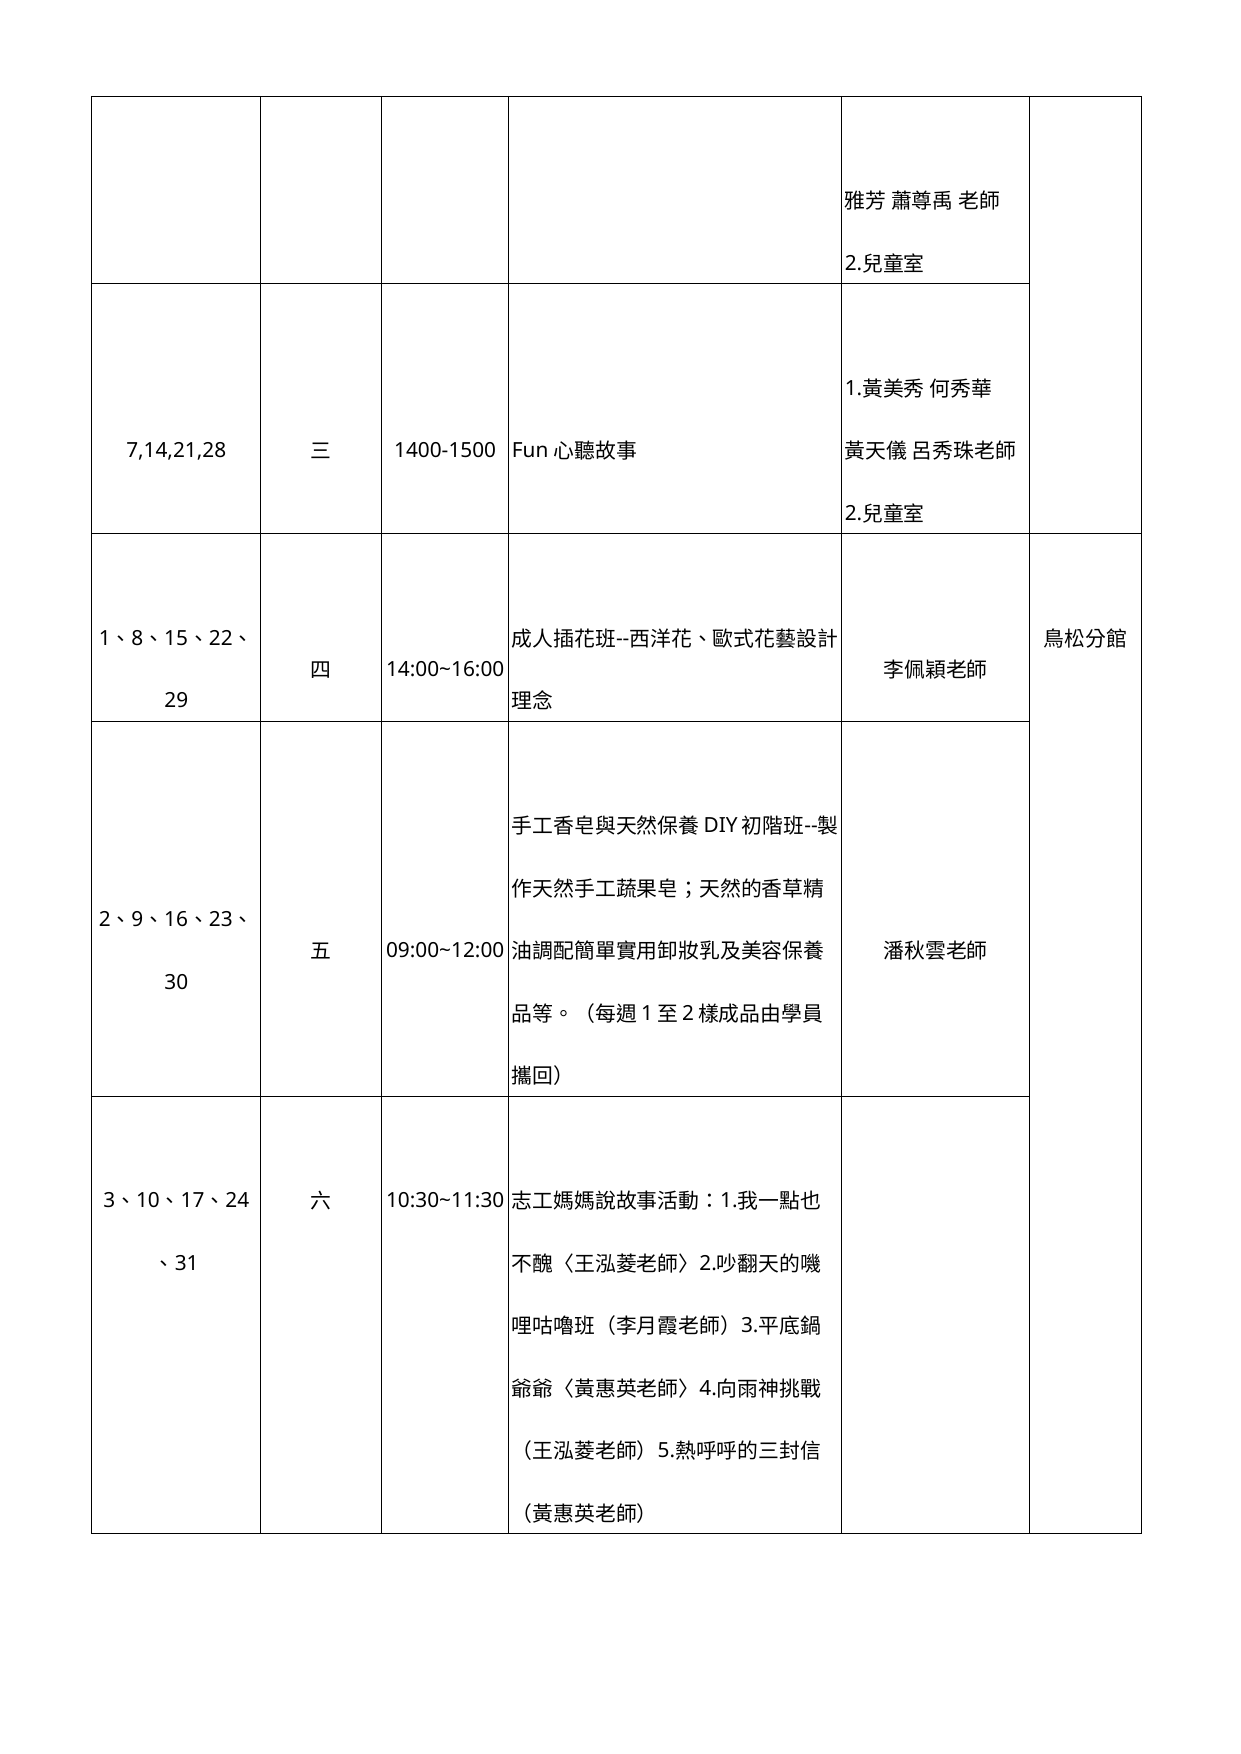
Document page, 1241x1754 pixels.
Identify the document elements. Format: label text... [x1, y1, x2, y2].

table_cell 09:00~12:00 [382, 722, 508, 1096]
table_cell 7,14,21,28 [92, 284, 260, 533]
table_cell [509, 97, 841, 283]
table_cell 六 [261, 1097, 381, 1533]
table_cell 14:00~16:00 [382, 534, 508, 721]
table_cell 鳥松分館 [1030, 534, 1141, 1533]
table_cell 四 [261, 534, 381, 721]
table_cell [92, 97, 260, 283]
table_cell 五 [261, 722, 381, 1096]
table_cell [261, 97, 381, 283]
table_cell 手工香皂與天然保養DIY初階班--製作天然手工蔬果皂；天然的香草精油調配簡單實用卸妝乳及美容保養品等。（每週1至2樣成品由學員攜回） [509, 722, 841, 1096]
table_cell 志工媽媽說故事活動：1.我一點也不醜〈王泓菱老師〉2.吵翻天的嘰哩咕嚕班（李月霞老師）3.平底鍋爺爺〈黃惠英老師〉4.向雨神挑戰（王泓菱老師）5.熱呼呼的三封信（黃惠英老師） [509, 1097, 841, 1533]
table_cell 1400-1500 [382, 284, 508, 533]
table_cell 3、10、17、24、31 [92, 1097, 260, 1533]
table_cell 雅芳 蕭尊禹 老師 2.兒童室 [842, 97, 1029, 283]
table_cell 2、9、16、23、30 [92, 722, 260, 1096]
table_cell 潘秋雲老師 [842, 722, 1029, 1096]
table_cell 李佩穎老師 [842, 534, 1029, 721]
table_cell 10:30~11:30 [382, 1097, 508, 1533]
table_cell 成人插花班--西洋花、歐式花藝設計理念 [509, 534, 841, 721]
table_cell [1030, 97, 1141, 533]
table_cell Fun 心聽故事 [509, 284, 841, 533]
table_cell [382, 97, 508, 283]
table_cell 1、8、15、22、29 [92, 534, 260, 721]
table_cell 三 [261, 284, 381, 533]
table_cell [842, 1097, 1029, 1533]
table_cell 1.黃美秀 何秀華 黃天儀 呂秀珠老師 2.兒童室 [842, 284, 1029, 533]
